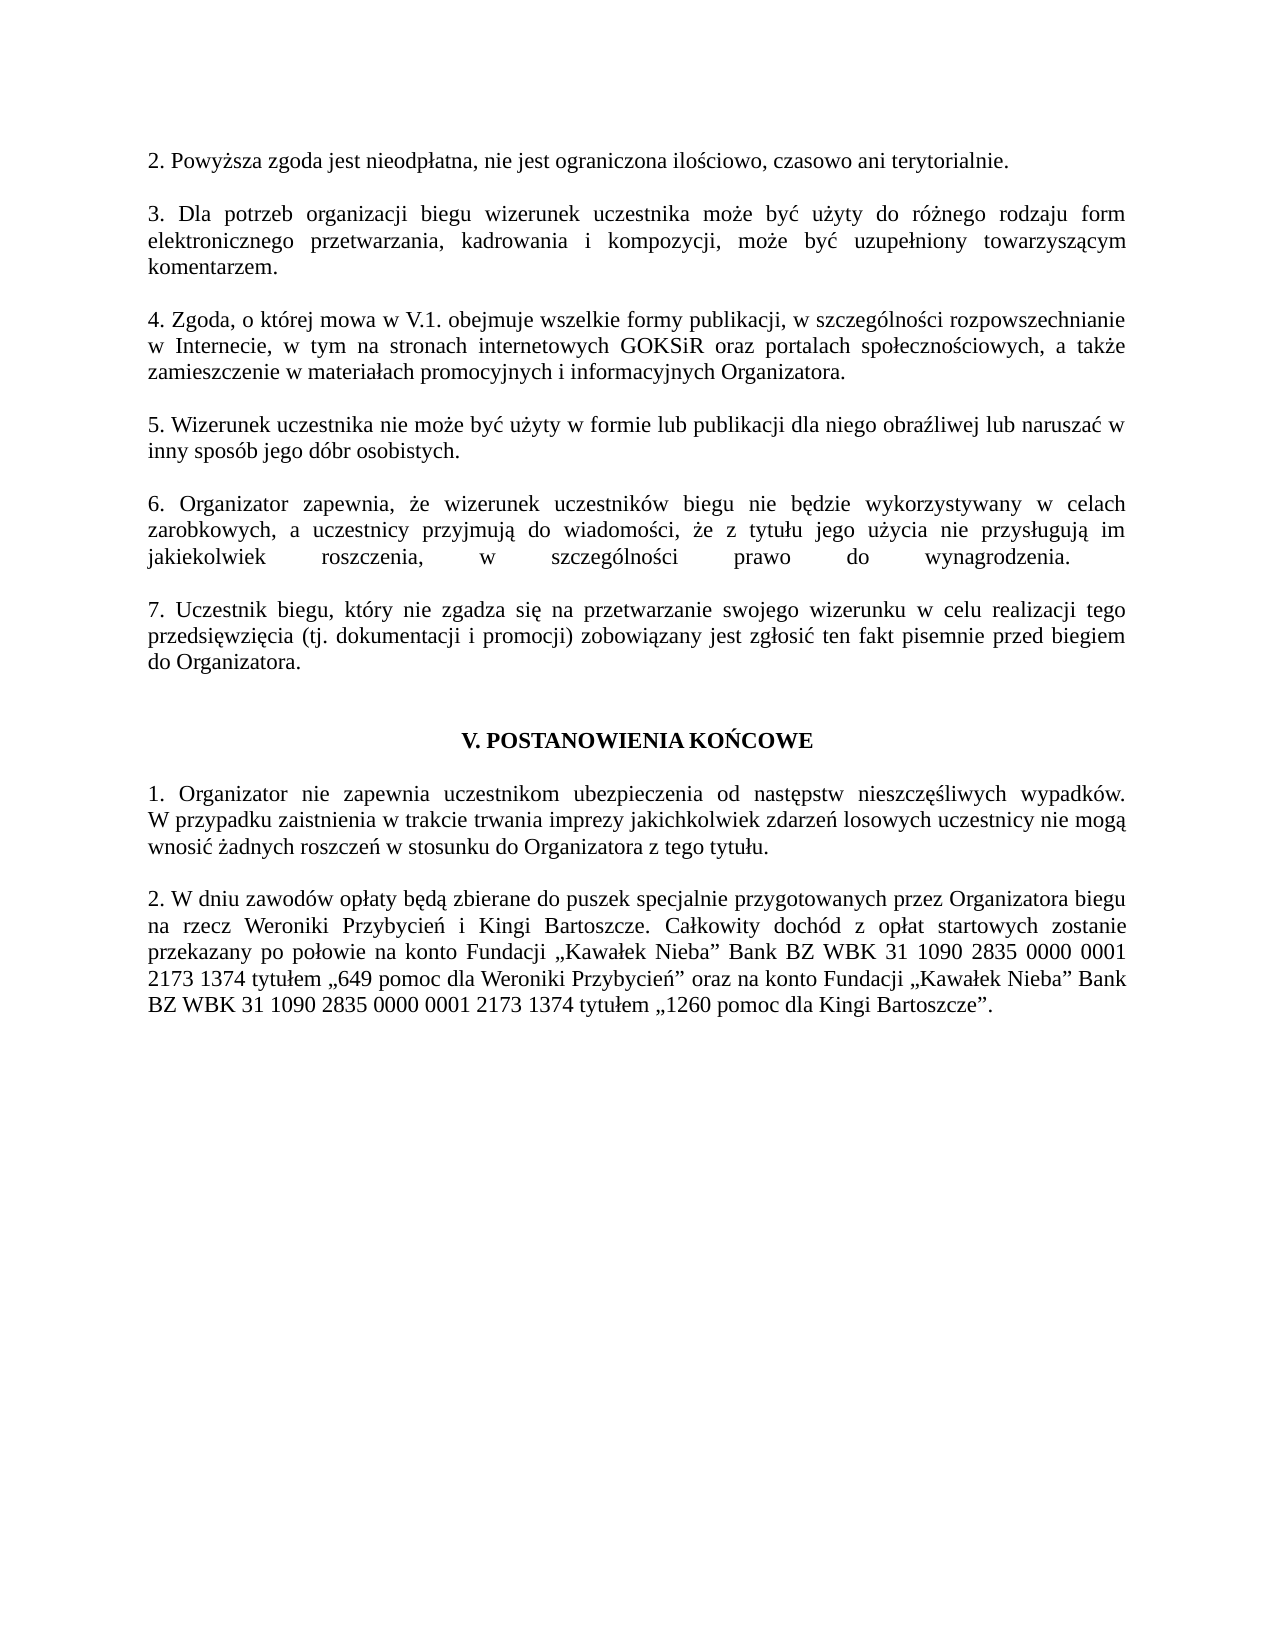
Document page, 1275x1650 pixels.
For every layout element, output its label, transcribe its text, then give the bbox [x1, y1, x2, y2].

text 2. W dniu zawodów opłaty będą zbierane do puszek specjalnie przygotowanych przez Organizatora biegu na rzecz Weroniki Przybycień i Kingi Bartoszcze. Całkowity dochód z opłat startowych zostanie przekazany po połowie na konto Fundacji „Kawałek Nieba” Bank BZ WBK 31 1090 2835 0000 0001 2173 1374 tytułem „649 pomoc dla Weroniki Przybycień” oraz na konto Fundacji „Kawałek Nieba” Bank BZ WBK 31 1090 2835 0000 0001 2173 1374 tytułem „1260 pomoc dla Kingi Bartoszcze”. [148, 886, 1127, 1017]
text 3. Dla potrzeb organizacji biegu wizerunek uczestnika może być użyty do różnego rodzaju form elektronicznego przetwarzania, kadrowania i kompozycji, może być uzupełniony towarzyszącym komentarzem. [148, 200, 1127, 279]
text 4. Zgoda, o której mowa w V.1. obejmuje wszelkie formy publikacji, w szczególności rozpowszechnianie w Internecie, w tym na stronach internetowych GOKSiR oraz portalach społecznościowych, a także zamieszczenie w materiałach promocyjnych i informacyjnych Organizatora. [148, 306, 1127, 385]
text 2. Powyższa zgoda jest nieodpłatna, nie jest ograniczona ilościowo, czasowo ani terytorialnie. [148, 148, 1127, 174]
text 1. Organizator nie zapewnia uczestnikom ubezpieczenia od następstw nieszczęśliwych wypadków. W przypadku zaistnienia w trakcie trwania imprezy jakichkolwiek zdarzeń losowych uczestnicy nie mogą wnosić żadnych roszczeń w stosunku do Organizatora z tego tytułu. [148, 780, 1127, 859]
text V. POSTANOWIENIA KOŃCOWE [148, 727, 1127, 754]
text 6. Organizator zapewnia, że wizerunek uczestników biegu nie będzie wykorzystywany w celach zarobkowych, a uczestnicy przyjmują do wiadomości, że z tytułu jego użycia nie przysługują im jakiekolwiek roszczenia, w szczególności prawo do wynagrodzenia. 7. Uczestnik biegu, który nie zgadza się na przetwarzanie swojego wizerunku w celu realizacji tego przedsięwzięcia (tj. dokumentacji i promocji) zobowiązany jest zgłosić ten fakt pisemnie przed biegiem do Organizatora. [148, 490, 1127, 675]
text 5. Wizerunek uczestnika nie może być użyty w formie lub publikacji dla niego obraźliwej lub naruszać w inny sposób jego dóbr osobistych. [148, 411, 1127, 464]
